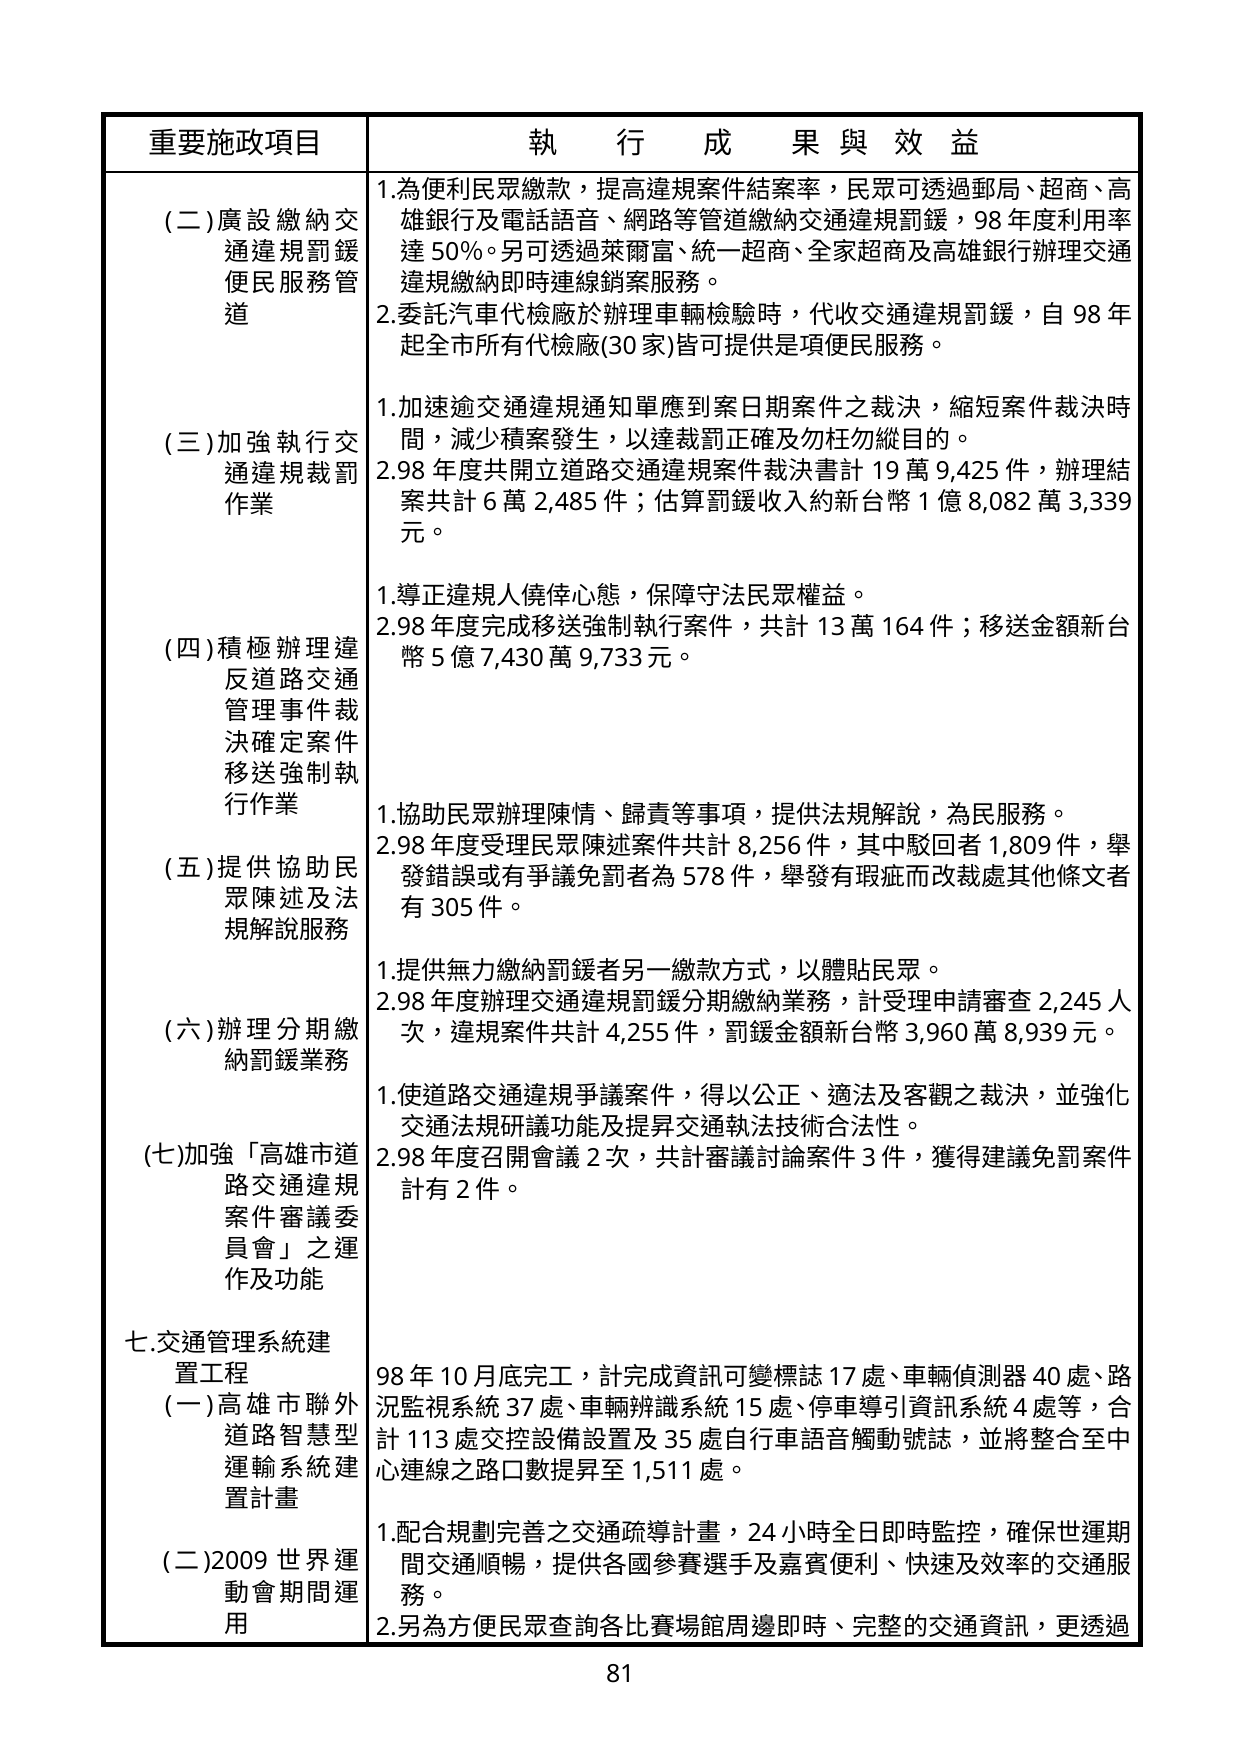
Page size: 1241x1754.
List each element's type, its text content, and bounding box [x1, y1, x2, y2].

table_cell (二)廣設繳納交 通違規罰鍰 便民服務管 道 (三)加強執行交 通違規裁罰 作業 (四)積極辦理違 反道路交通 管理事件裁 決確定案件 移送強制執 行作業 (五)提供協助民 眾陳述及法 規解說服務 (六)辦理分期繳 納罰鍰業務 (七)加強「高雄市道路交通違規案件審議委員會」之運作及功能 七.交通管理系統建 置工程 (一)高雄市聯外 道路智慧型 運輸系統建 置計畫 (二)2009世界運 動會期間運 用 [106, 173, 366, 1642]
table_cell 1.為便利民眾繳款，提高違規案件結案率，民眾可透過郵局、超商、高雄銀行及電話語音、網路等管道繳納交通違規罰鍰，98年度利用率達50％。另可透過萊爾富、統一超商、全家超商及高雄銀行辦理交通違規繳納即時連線銷案服務。 2.委託汽車代檢廠於辦理車輛檢驗時，代收交通違規罰鍰，自98年起全市所有代檢廠(30家)皆可提供是項便民服務。 1.加速逾交通違規通知單應到案日期案件之裁決，縮短案件裁決時間，減少積案發生，以達裁罰正確及勿枉勿縱目的。 2.98 年度共開立道路交通違規案件裁決書計19萬9,425件，辦理結案共計6萬2,485件；估算罰鍰收入約新台幣1億8,082萬3,339元。 1.導正違規人僥倖心態，保障守法民眾權益。 2.98年度完成移送強制執行案件，共計13萬164件；移送金額新台幣5億7,430萬9,733元。 1.協助民眾辦理陳情、歸責等事項，提供法規解說，為民服務。 2.98年度受理民眾陳述案件共計8,256件，其中駁回者1,809件，舉發錯誤或有爭議免罰者為578件，舉發有瑕疵而改裁處其他條文者有305件。 1.提供無力繳納罰鍰者另一繳款方式，以體貼民眾。 2.98年度辦理交通違規罰鍰分期繳納業務，計受理申請審查2,245人次，違規案件共計4,255件，罰鍰金額新台幣3,960萬8,939元。 1.使道路交通違規爭議案件，得以公正、適法及客觀之裁決，並強化交通法規研議功能及提昇交通執法技術合法性。 2.98年度召開會議2次，共計審議討論案件3件，獲得建議免罰案件計有2件。 98年10月底完工，計完成資訊可變標誌17處、車輛偵測器40處、路況監視系統37處、車輛辨識系統15處、停車導引資訊系統4處等，合計113處交控設備設置及35處自行車語音觸動號誌，並將整合至中心連線之路口數提昇至1,511處。 1.配合規劃完善之交通疏導計畫，24小時全日即時監控，確保世運期間交通順暢，提供各國參賽選手及嘉賓便利、快速及效率的交通服務。 2.另為方便民眾查詢各比賽場館周邊即時、完整的交通資訊，更透過 [369, 173, 1138, 1642]
table_header 執 行 成 果 與 效 益 [369, 117, 1138, 171]
table_header 重要施政項目 [106, 117, 366, 171]
